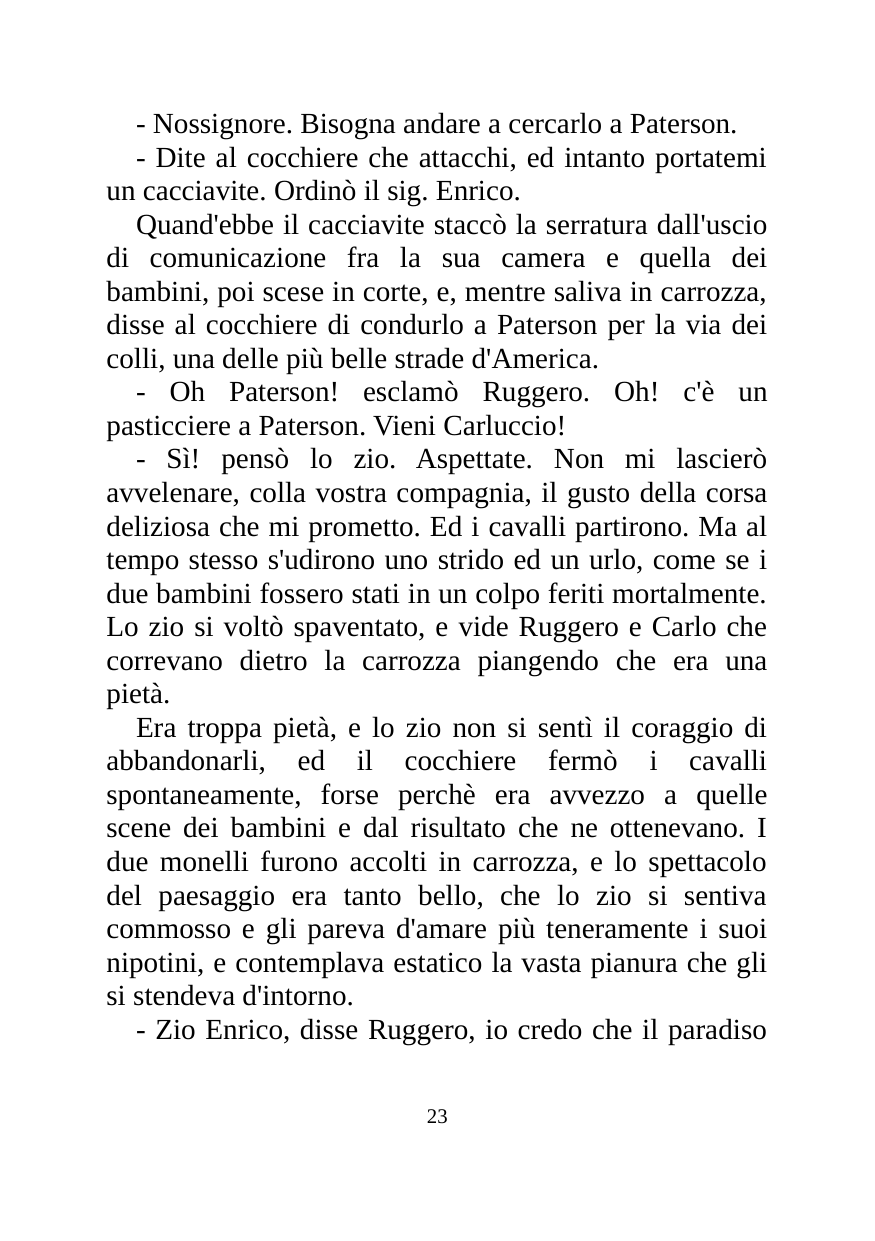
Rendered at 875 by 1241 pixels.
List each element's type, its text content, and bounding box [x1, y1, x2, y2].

text Era troppa pietà, e lo zio non si sentì il coraggio di abbandonarli, ed il cocchiere fermò i cavalli spontaneamente, forse perchè era avvezzo a quelle scene dei bambini e dal risultato che ne ottenevano. I due monelli furono accolti in carrozza, e lo spettacolo del paesaggio era tanto bello, che lo zio si sentiva commosso e gli pareva d'amare più teneramente i suoi nipotini, e contemplava estatico la vasta pianura che gli si stendeva d'intorno. [106, 710, 768, 1012]
text - Dite al cocchiere che attacchi, ed intanto portatemi un cacciavite. Ordinò il sig. Enrico. [106, 140, 768, 207]
text - Zio Enrico, disse Ruggero, io credo che il paradiso [106, 1012, 768, 1045]
text - Sì! pensò lo zio. Aspettate. Non mi lascierò avvelenare, colla vostra compagnia, il gusto della corsa deliziosa che mi prometto. Ed i cavalli partirono. Ma al tempo stesso s'udirono uno strido ed un urlo, come se i due bambini fossero stati in un colpo feriti mortalmente. Lo zio si voltò spaventato, e vide Ruggero e Carlo che correvano dietro la carrozza piangendo che era una pietà. [106, 442, 768, 710]
text - Nossignore. Bisogna andare a cercarlo a Paterson. [106, 106, 768, 140]
text Quand'ebbe il cacciavite staccò la serratura dall'uscio di comunicazione fra la sua camera e quella dei bambini, poi scese in corte, e, mentre saliva in carrozza, disse al cocchiere di condurlo a Paterson per la via dei colli, una delle più belle strade d'America. [106, 207, 768, 374]
text - Oh Paterson! esclamò Ruggero. Oh! c'è un pasticciere a Paterson. Vieni Carluccio! [106, 374, 768, 442]
